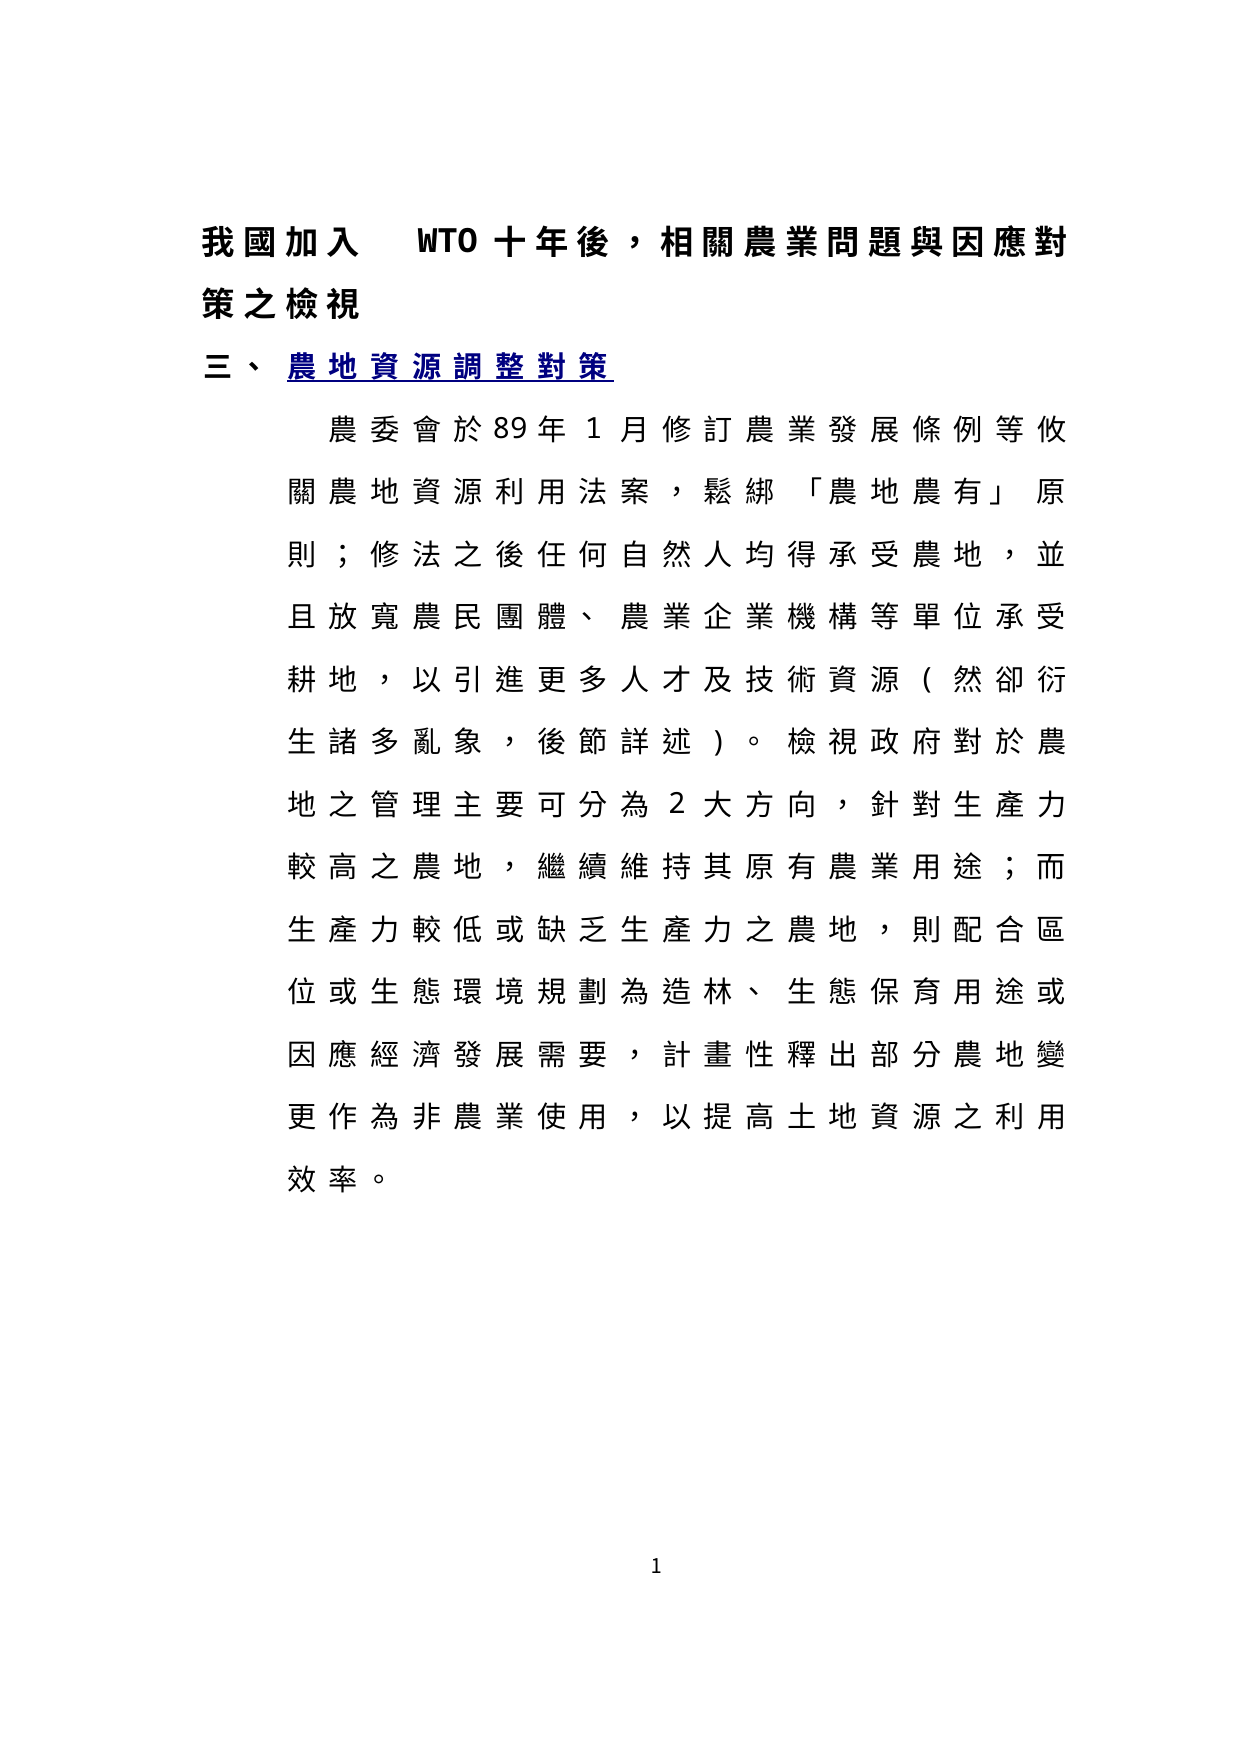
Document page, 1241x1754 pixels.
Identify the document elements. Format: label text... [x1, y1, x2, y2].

text 我國加入 WTO十年後，相關農業問題與因應對策之檢視 [197, 198, 1072, 323]
text 農委會於89年1月修訂農業發展條例等攸關農地資源利用法案，鬆綁「農地農有」原則；修法之後任何自然人均得承受農地，並且放寬農民團體、農業企業機構等單位承受耕地，以引進更多人才及技術資源(然卻衍生諸多亂象，後節詳述)。檢視政府對於農地之管理主要可分為2大方向，針對生產力較高之農地，繼續維持其原有農業用途；而生產力較低或缺乏生產力之農地，則配合區位或生態環境規劃為造林、生態保育用途或因應經濟發展需要，計畫性釋出部分農地變更作為非農業使用，以提高土地資源之利用效率。 [256, 386, 1072, 1198]
text 三、農地資源調整對策 [197, 323, 1072, 386]
